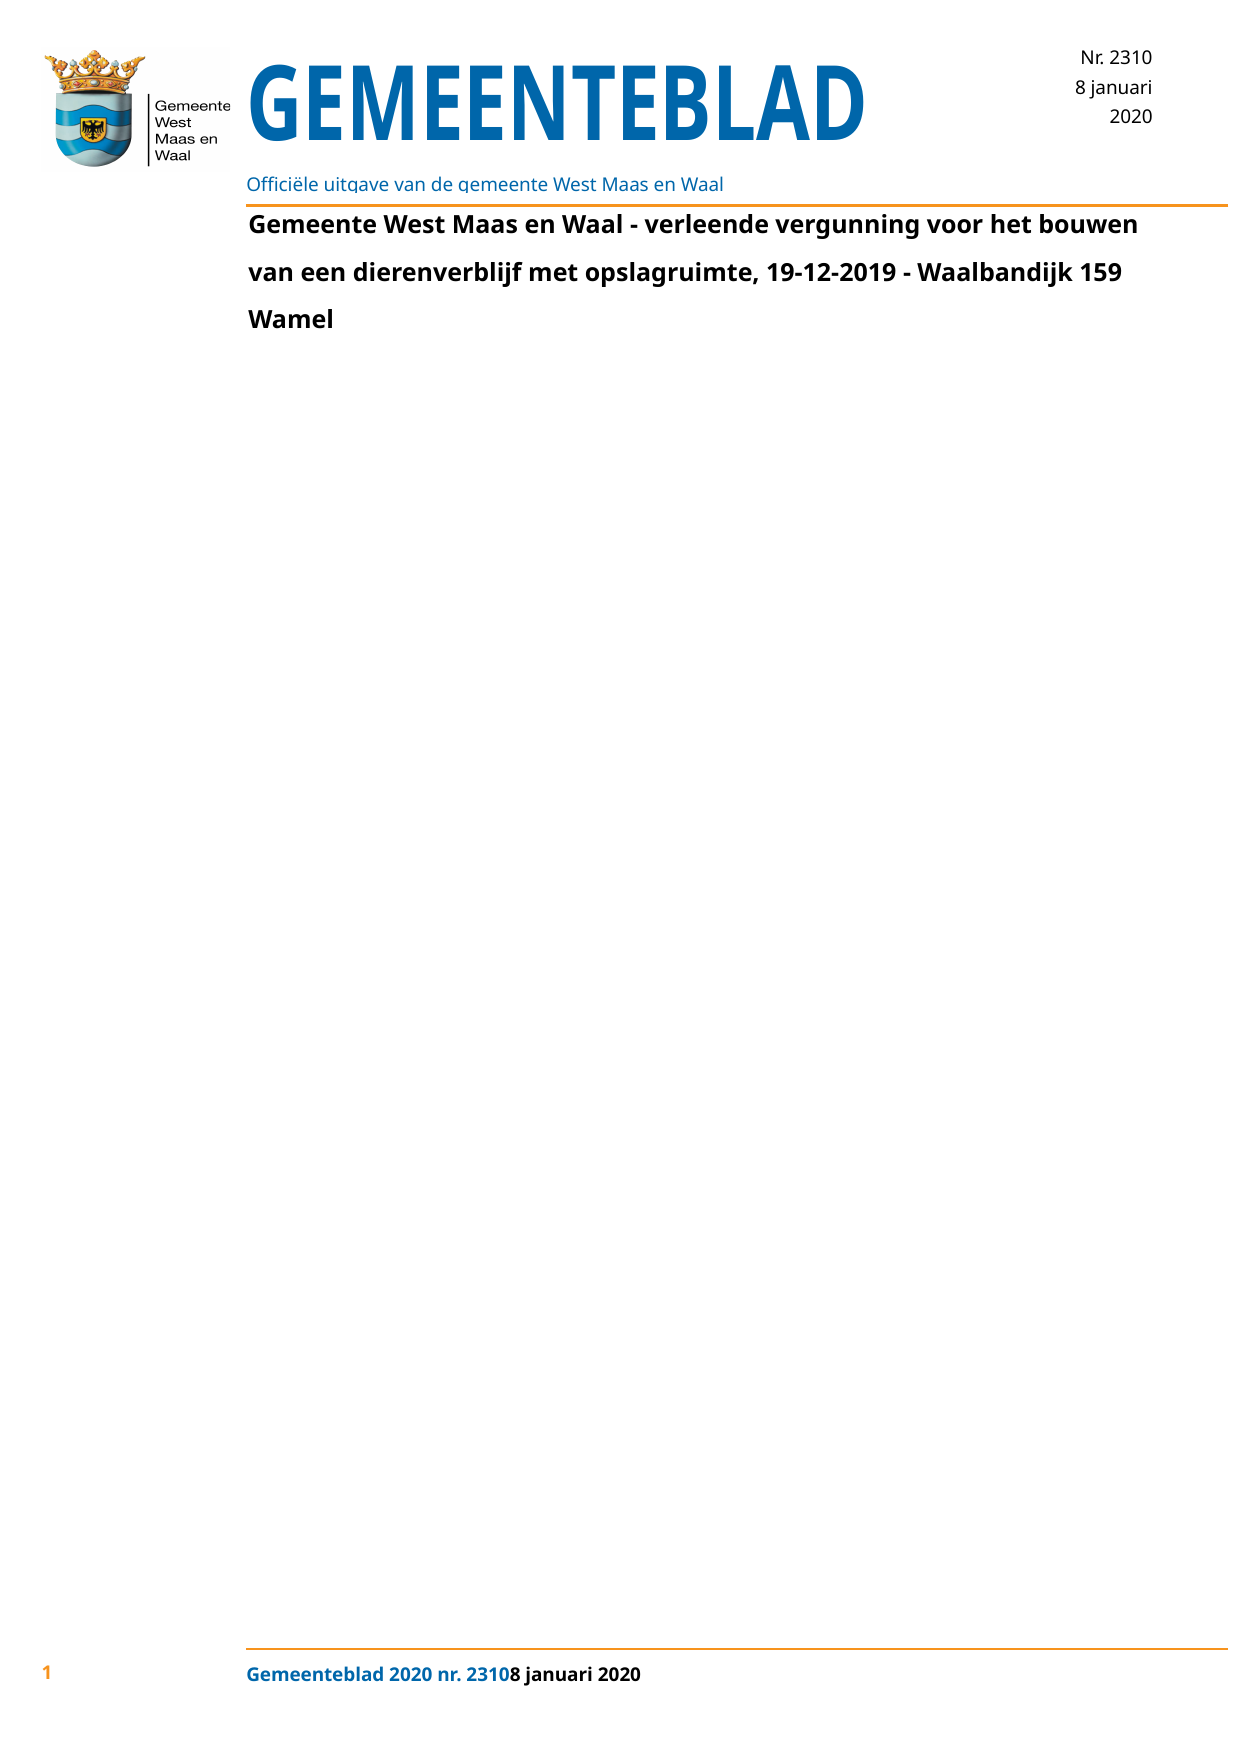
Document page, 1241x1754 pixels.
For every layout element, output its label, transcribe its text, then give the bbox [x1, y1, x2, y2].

picture [41, 47, 231, 172]
text Gemeente West Maas en Waal - verleende vergunning voor het bouwen van een dierenverblijf met opslagruimte, 19-12-2019 - Waalbandijk 159 Wamel [248, 207, 1152, 336]
